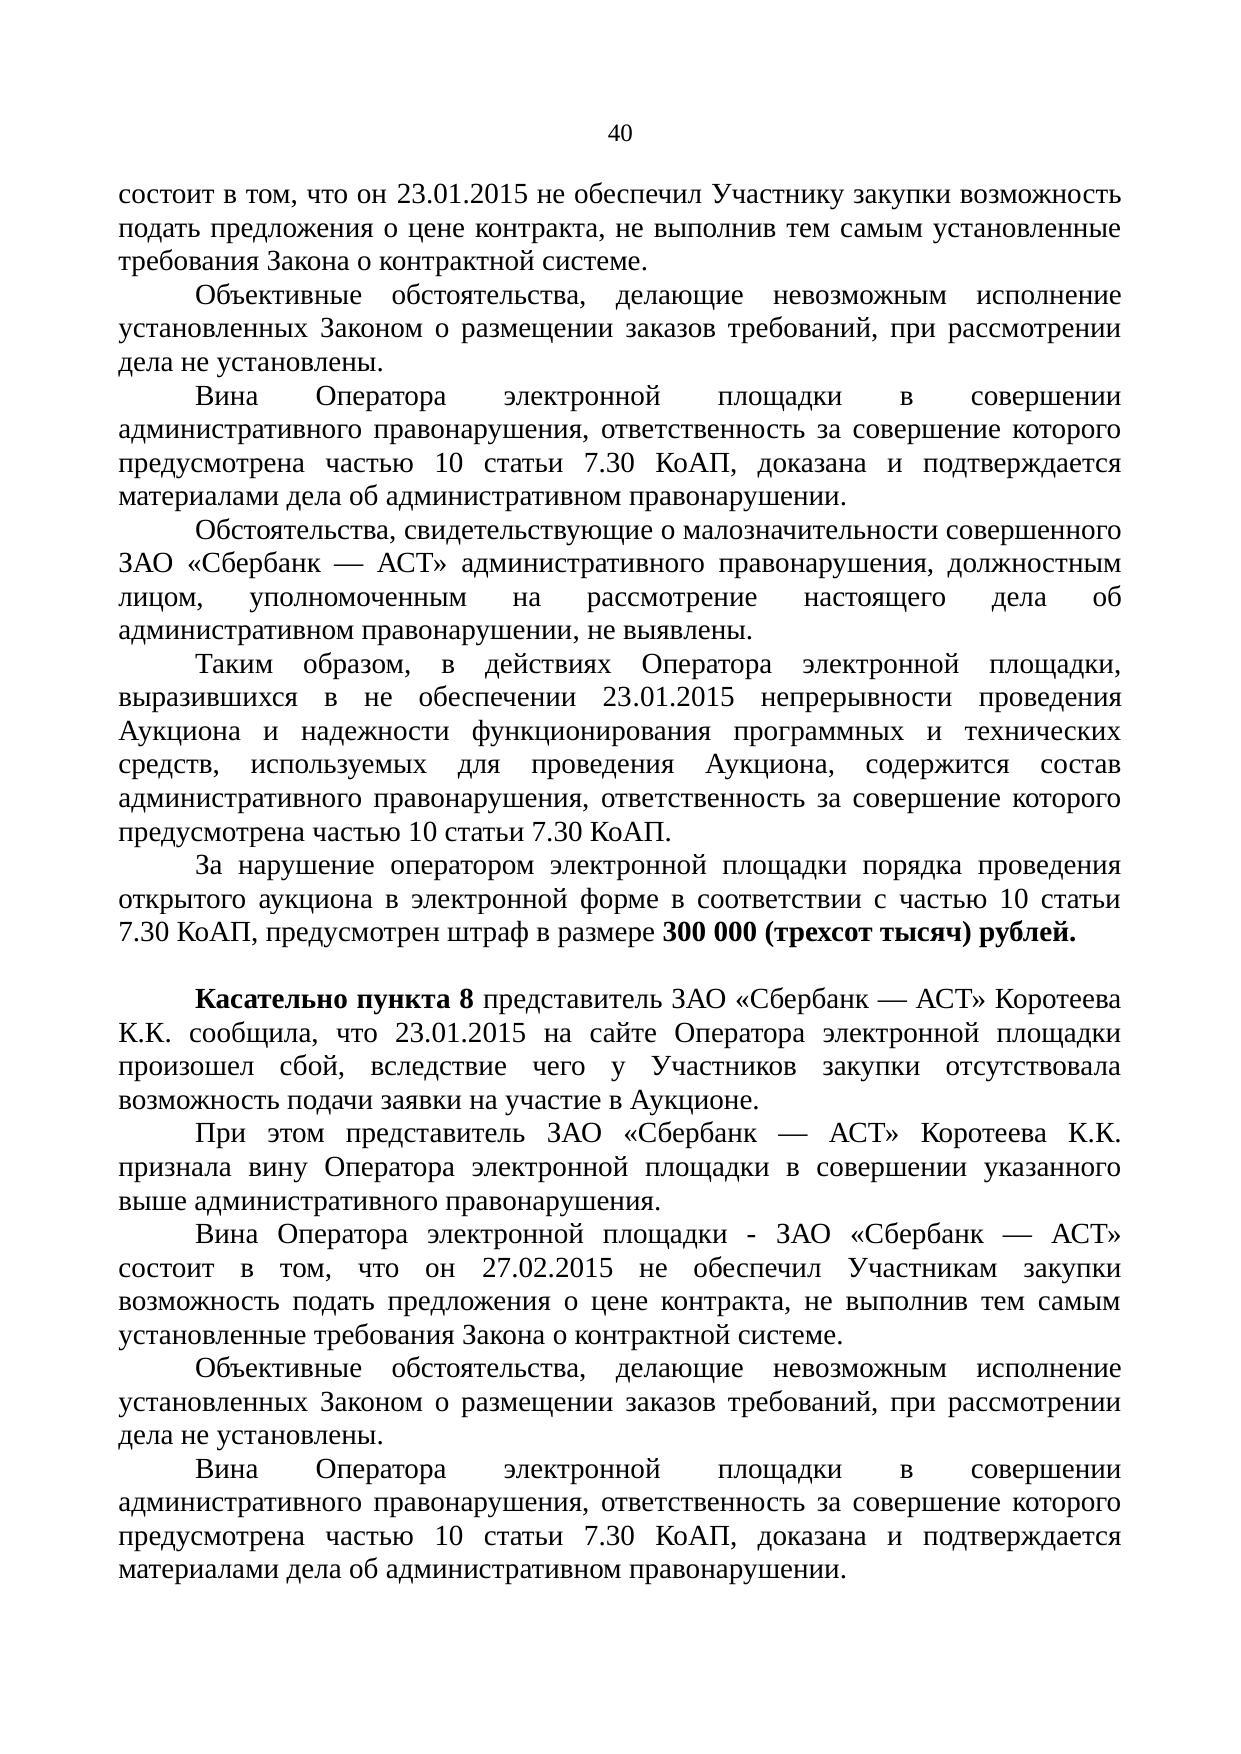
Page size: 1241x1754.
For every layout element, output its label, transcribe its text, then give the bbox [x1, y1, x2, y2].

text За нарушение оператором электронной площадки порядка проведения открытого аукциона в электронной форме в соответствии с частью 10 статьи 7.30 КоАП, предусмотрен штраф в размере 300 000 (трехсот тысяч) рублей. [118, 847, 1122, 948]
text состоит в том, что он 23.01.2015 не обеспечил Участнику закупки возможность подать предложения о цене контракта, не выполнив тем самым установленные требования Закона о контрактной системе. [118, 176, 1122, 277]
text Вина Оператора электронной площадки в совершении административного правонарушения, ответственность за совершение которого предусмотрена частью 10 статьи 7.30 КоАП, доказана и подтверждается материалами дела об административном правонарушении. [118, 378, 1122, 512]
text Таким образом, в действиях Оператора электронной площадки, выразившихся в не обеспечении 23.01.2015 непрерывности проведения Аукциона и надежности функционирования программных и технических средств, используемых для проведения Аукциона, содержится состав административного правонарушения, ответственность за совершение которого предусмотрена частью 10 статьи 7.30 КоАП. [118, 646, 1122, 847]
text Вина Оператора электронной площадки в совершении административного правонарушения, ответственность за совершение которого предусмотрена частью 10 статьи 7.30 КоАП, доказана и подтверждается материалами дела об административном правонарушении. [118, 1451, 1122, 1585]
text Обстоятельства, свидетельствующие о малозначительности совершенного ЗАО «Сбербанк — АСТ» административного правонарушения, должностным лицом, уполномоченным на рассмотрение настоящего дела об административном правонарушении, не выявлены. [118, 512, 1122, 646]
text Вина Оператора электронной площадки - ЗАО «Сбербанк — АСТ» состоит в том, что он 27.02.2015 не обеспечил Участникам закупки возможность подать предложения о цене контракта, не выполнив тем самым установленные требования Закона о контрактной системе. [118, 1216, 1122, 1350]
text При этом представитель ЗАО «Сбербанк — АСТ» Коротеева К.К. признала вину Оператора электронной площадки в совершении указанного выше административного правонарушения. [118, 1116, 1122, 1216]
text Объективные обстоятельства, делающие невозможным исполнение установленных Законом о размещении заказов требований, при рассмотрении дела не установлены. [118, 1350, 1122, 1451]
text Объективные обстоятельства, делающие невозможным исполнение установленных Законом о размещении заказов требований, при рассмотрении дела не установлены. [118, 277, 1122, 378]
text Касательно пункта 8 представитель ЗАО «Сбербанк — АСТ» Коротеева К.К. сообщила, что 23.01.2015 на сайте Оператора электронной площадки произошел сбой, вследствие чего у Участников закупки отсутствовала возможность подачи заявки на участие в Аукционе. [118, 981, 1122, 1116]
